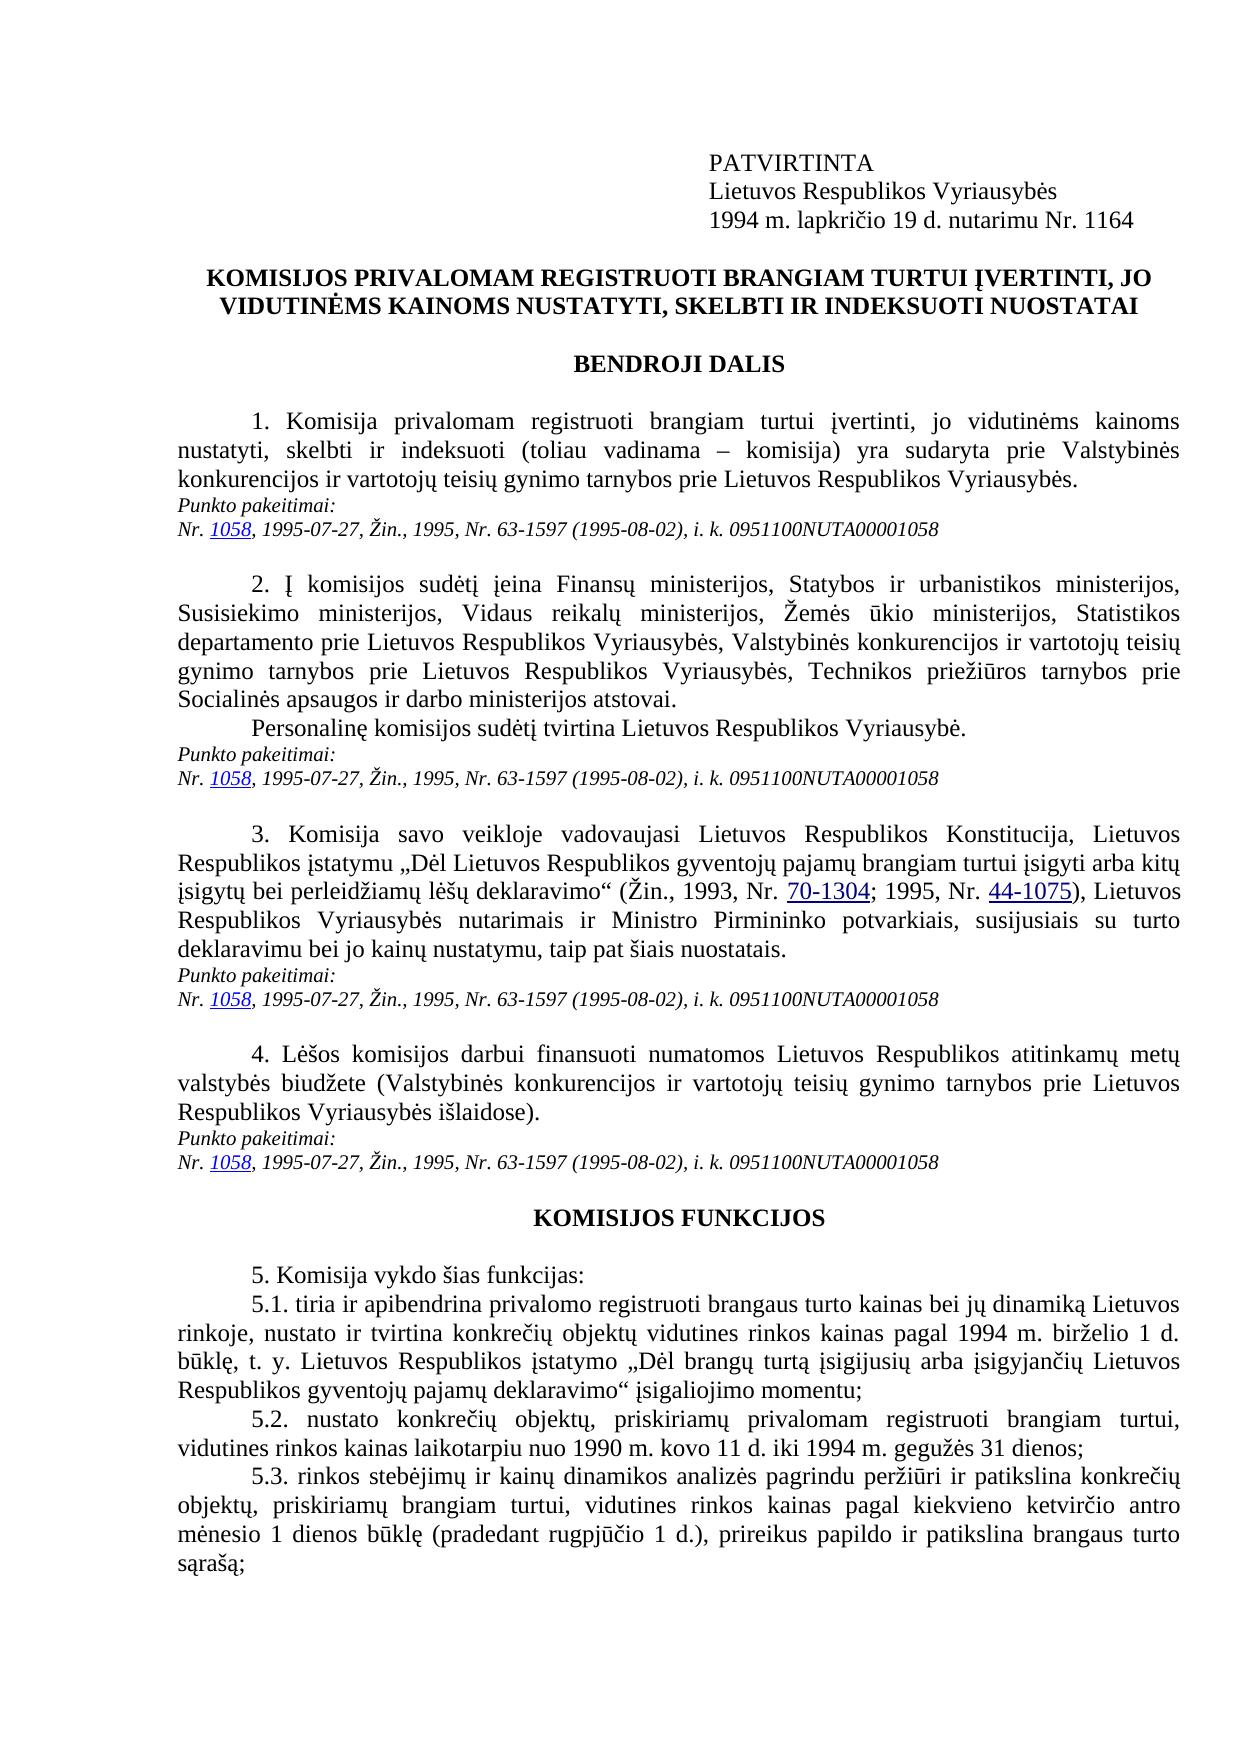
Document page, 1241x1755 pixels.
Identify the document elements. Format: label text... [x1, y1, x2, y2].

text Nr. 1058, 1995-07-27, Žin., 1995, Nr. 63-1597 (1995-08-02), i. k. 0951100NUTA00001058 [177, 766, 1181, 790]
text Punkto pakeitimai: [177, 963, 1181, 987]
text Punkto pakeitimai: [177, 742, 1181, 766]
text PATVIRTINTA [177, 148, 1181, 176]
text 5.3. rinkos stebėjimų ir kainų dinamikos analizės pagrindu peržiūri ir patikslina konkrečių objektų, priskiriamų brangiam turtui, vidutines rinkos kainas pagal kiekvieno ketvirčio antro mėnesio 1 dienos būklę (pradedant rugpjūčio 1 d.), prireikus papildo ir patikslina brangaus turto sąrašą; [177, 1461, 1181, 1576]
text 1. Komisija privalomam registruoti brangiam turtui įvertinti, jo vidutinėms kainoms nustatyti, skelbti ir indeksuoti (toliau vadinama – komisija) yra sudaryta prie Valstybinės konkurencijos ir vartotojų teisių gynimo tarnybos prie Lietuvos Respublikos Vyriausybės. [177, 406, 1181, 493]
text Punkto pakeitimai: [177, 1126, 1181, 1150]
text KOMISIJOS PRIVALOMAM REGISTRUOTI BRANGIAM TURTUI ĮVERTINTI, JO VIDUTINĖMS KAINOMS NUSTATYTI, SKELBTI IR INDEKSUOTI NUOSTATAI [177, 263, 1181, 320]
text 5.2. nustato konkrečių objektų, priskiriamų privalomam registruoti brangiam turtui, vidutines rinkos kainas laikotarpiu nuo 1990 m. kovo 11 d. iki 1994 m. gegužės 31 dienos; [177, 1404, 1181, 1461]
text KOMISIJOS FUNKCIJOS [177, 1203, 1181, 1231]
text Lietuvos Respublikos Vyriausybės [177, 176, 1181, 205]
text Nr. 1058, 1995-07-27, Žin., 1995, Nr. 63-1597 (1995-08-02), i. k. 0951100NUTA00001058 [177, 517, 1181, 541]
text Personalinę komisijos sudėtį tvirtina Lietuvos Respublikos Vyriausybė. [177, 713, 1181, 742]
text 5.1. tiria ir apibendrina privalomo registruoti brangaus turto kainas bei jų dinamiką Lietuvos rinkoje, nustato ir tvirtina konkrečių objektų vidutines rinkos kainas pagal 1994 m. birželio 1 d. būklę, t. y. Lietuvos Respublikos įstatymo „Dėl brangų turtą įsigijusių arba įsigyjančių Lietuvos Respublikos gyventojų pajamų deklaravimo“ įsigaliojimo momentu; [177, 1289, 1181, 1404]
text 2. Į komisijos sudėtį įeina Finansų ministerijos, Statybos ir urbanistikos ministerijos, Susisiekimo ministerijos, Vidaus reikalų ministerijos, Žemės ūkio ministerijos, Statistikos departamento prie Lietuvos Respublikos Vyriausybės, Valstybinės konkurencijos ir vartotojų teisių gynimo tarnybos prie Lietuvos Respublikos Vyriausybės, Technikos priežiūros tarnybos prie Socialinės apsaugos ir darbo ministerijos atstovai. [177, 569, 1181, 713]
text 5. Komisija vykdo šias funkcijas: [177, 1260, 1181, 1289]
text Nr. 1058, 1995-07-27, Žin., 1995, Nr. 63-1597 (1995-08-02), i. k. 0951100NUTA00001058 [177, 987, 1181, 1011]
text 3. Komisija savo veikloje vadovaujasi Lietuvos Respublikos Konstitucija, Lietuvos Respublikos įstatymu „Dėl Lietuvos Respublikos gyventojų pajamų brangiam turtui įsigyti arba kitų įsigytų bei perleidžiamų lėšų deklaravimo“ (Žin., 1993, Nr. 70-1304; 1995, Nr. 44-1075), Lietuvos Respublikos Vyriausybės nutarimais ir Ministro Pirmininko potvarkiais, susijusiais su turto deklaravimu bei jo kainų nustatymu, taip pat šiais nuostatais. [177, 819, 1181, 963]
text 1994 m. lapkričio 19 d. nutarimu Nr. 1164 [177, 205, 1181, 234]
text Nr. 1058, 1995-07-27, Žin., 1995, Nr. 63-1597 (1995-08-02), i. k. 0951100NUTA00001058 [177, 1150, 1181, 1174]
text 4. Lėšos komisijos darbui finansuoti numatomos Lietuvos Respublikos atitinkamų metų valstybės biudžete (Valstybinės konkurencijos ir vartotojų teisių gynimo tarnybos prie Lietuvos Respublikos Vyriausybės išlaidose). [177, 1039, 1181, 1126]
text BENDROJI DALIS [177, 349, 1181, 378]
text Punkto pakeitimai: [177, 493, 1181, 517]
